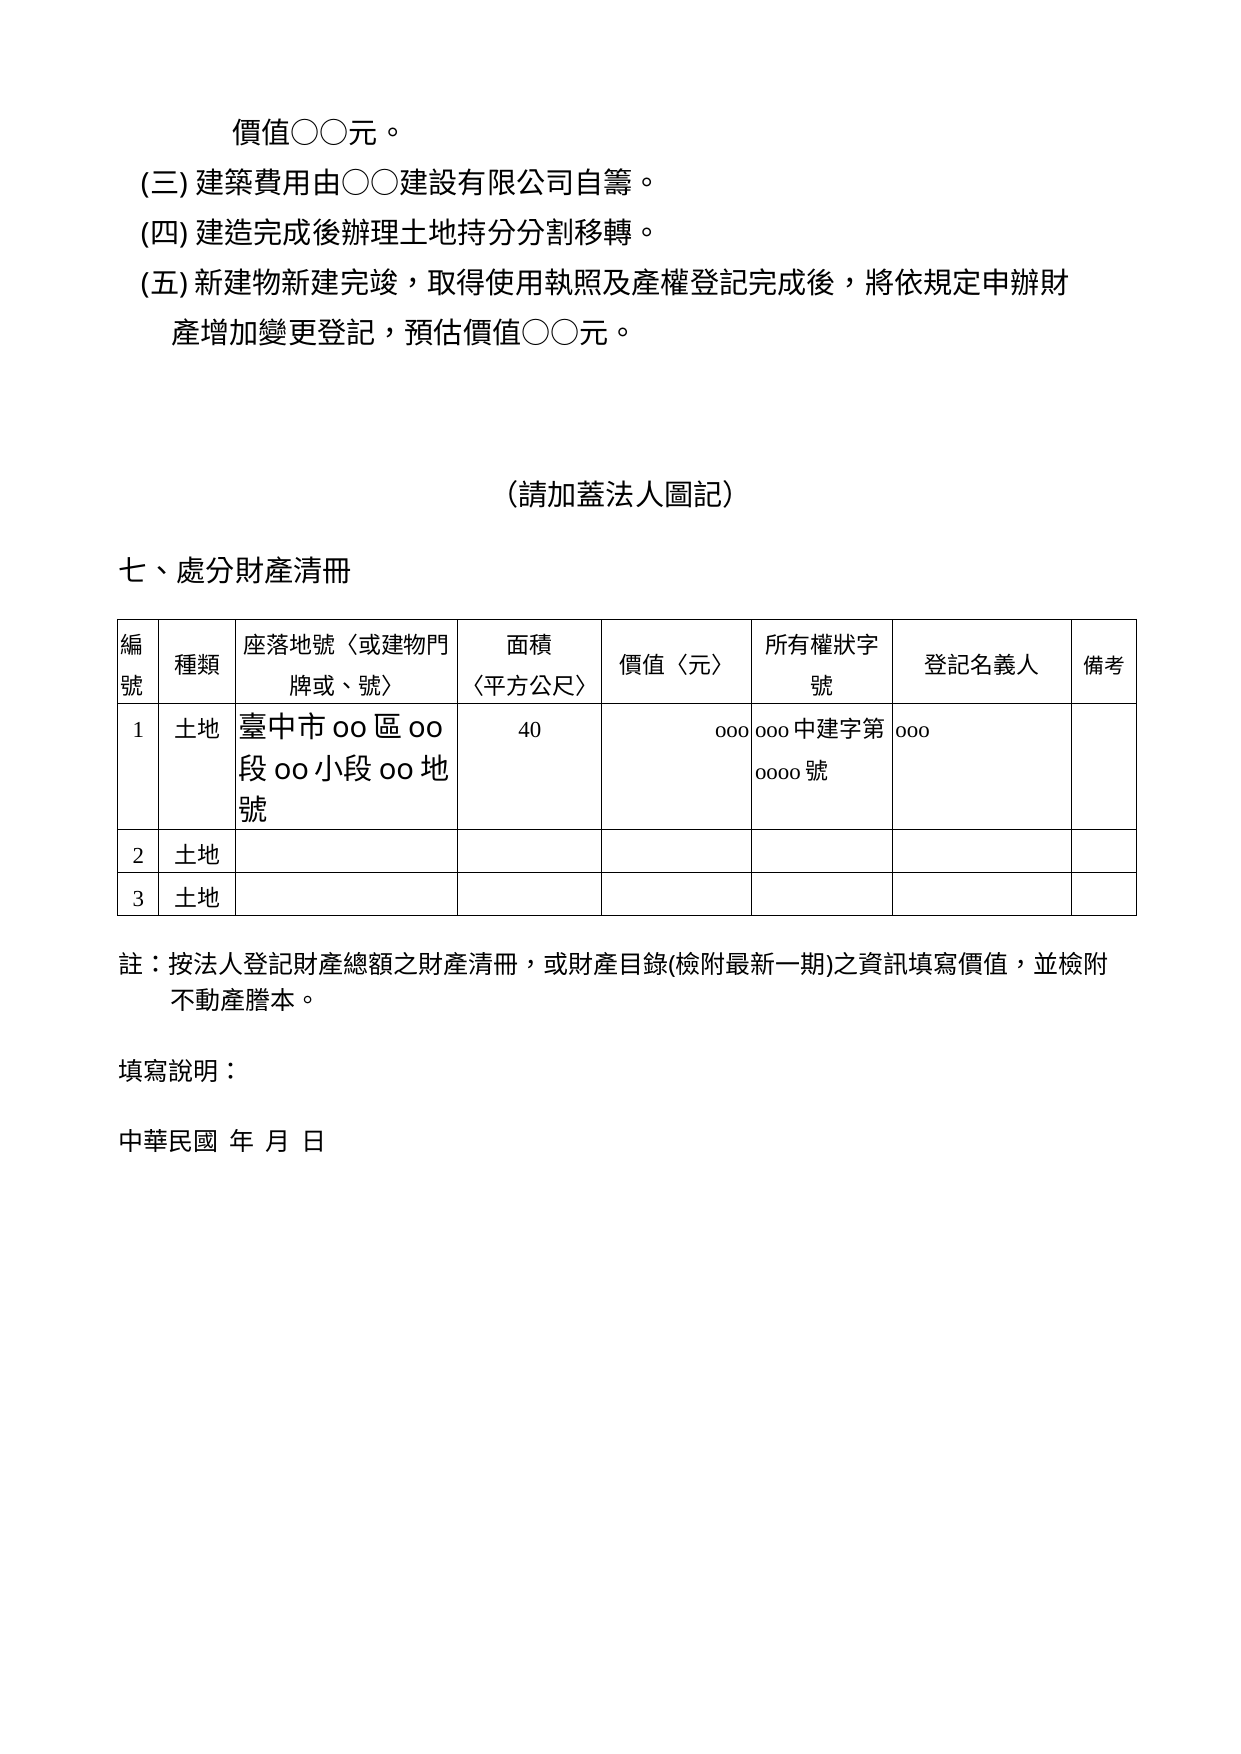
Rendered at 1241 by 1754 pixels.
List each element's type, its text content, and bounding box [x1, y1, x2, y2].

text 填寫說明： [118, 1051, 1122, 1087]
table_cell [602, 873, 751, 914]
table_cell [458, 830, 601, 872]
text 產增加變更登記，預估價值○○元。 [118, 303, 1122, 353]
text 註：按法人登記財產總額之財產清冊，或財產目錄(檢附最新一期)之資訊填寫價值，並檢附 [118, 944, 1122, 981]
table_header 種類 [159, 620, 235, 703]
text (五) 新建物新建完竣，取得使用執照及產權登記完成後，將依規定申辦財 [118, 253, 1122, 303]
table_cell [893, 830, 1071, 872]
table_cell ooo [893, 704, 1071, 829]
text (四) 建造完成後辦理土地持分分割移轉。 [118, 203, 1122, 253]
table_cell ooo [602, 704, 751, 829]
table_header 備考 [1072, 620, 1136, 703]
text 中華民國 年 月 日 [118, 1121, 1122, 1157]
text （請加蓋法人圖記） [118, 472, 1122, 514]
table_cell [1072, 704, 1136, 829]
table_cell 2 [118, 830, 158, 872]
table_cell [458, 873, 601, 914]
table_cell [752, 830, 892, 872]
table_cell 土地 [159, 873, 235, 914]
table_cell [236, 873, 457, 914]
table_cell 土地 [159, 830, 235, 872]
text 七、處分財產清冊 [118, 548, 1122, 590]
table_cell ooo中建字第oooo號 [752, 704, 892, 829]
table_cell 土地 [159, 704, 235, 829]
text 價值○○元。 [118, 103, 1122, 153]
table_header 面積 〈平方公尺〉 [458, 620, 601, 703]
text 不動產謄本。 [118, 981, 1122, 1017]
table_cell 3 [118, 873, 158, 914]
table_cell 1 [118, 704, 158, 829]
text (三) 建築費用由○○建設有限公司自籌。 [118, 153, 1122, 203]
table_cell [1072, 830, 1136, 872]
table_cell [893, 873, 1071, 914]
table_header 價值〈元〉 [602, 620, 751, 703]
table_cell [1072, 873, 1136, 914]
table_cell 臺中市oo區oo段oo小段oo地號 [236, 704, 457, 829]
table_header 登記名義人 [893, 620, 1071, 703]
table_cell [236, 830, 457, 872]
table_cell [752, 873, 892, 914]
table_cell [602, 830, 751, 872]
table_cell 40 [458, 704, 601, 829]
table_header 所有權狀字號 [752, 620, 892, 703]
table_header 編號 [118, 620, 158, 703]
table_header 座落地號〈或建物門牌或、號〉 [236, 620, 457, 703]
